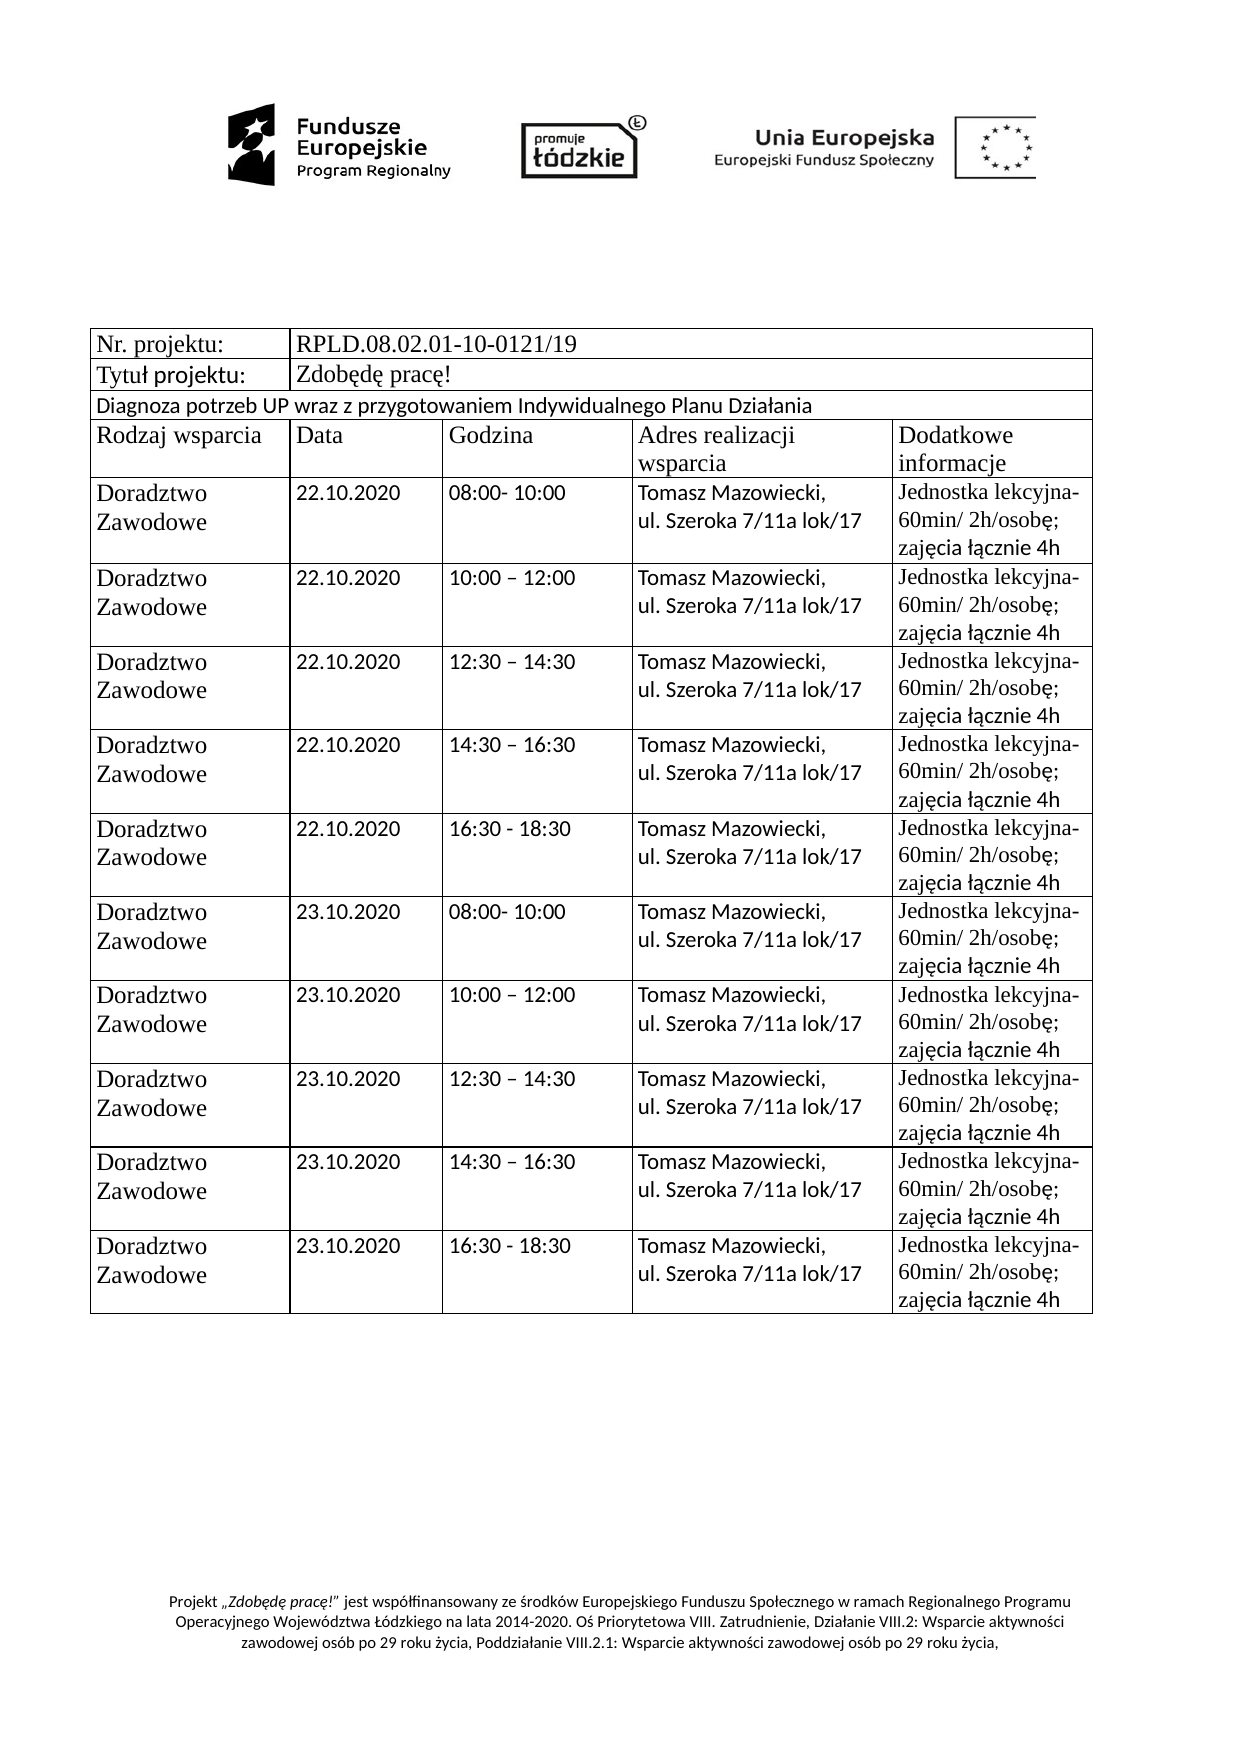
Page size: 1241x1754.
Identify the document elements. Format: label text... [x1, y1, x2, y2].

table_cell Dodatkowe informacje [893, 420, 1092, 477]
table_cell 23.10.2020 [291, 981, 442, 1063]
table_cell Tomasz Mazowiecki, ul. Szeroka 7/11a lok/17 [633, 1231, 892, 1313]
table_header RPLD.08.02.01-10-0121/19 [291, 329, 1092, 358]
table_cell Jednostka lekcyjna-60min/ 2h/osobę; zajęcia łącznie 4h [893, 478, 1092, 562]
table_cell 16:30 - 18:30 [443, 814, 632, 896]
table_cell Tomasz Mazowiecki, ul. Szeroka 7/11a lok/17 [633, 981, 892, 1063]
table_cell Doradztwo Zawodowe [91, 564, 289, 646]
table_cell Tomasz Mazowiecki, ul. Szeroka 7/11a lok/17 [633, 564, 892, 646]
table_cell Tomasz Mazowiecki, ul. Szeroka 7/11a lok/17 [633, 897, 892, 979]
table_cell 14:30 – 16:30 [443, 1148, 632, 1230]
table_cell Jednostka lekcyjna-60min/ 2h/osobę; zajęcia łącznie 4h [893, 1064, 1092, 1146]
table_cell Doradztwo Zawodowe [91, 647, 289, 729]
table_cell Tomasz Mazowiecki, ul. Szeroka 7/11a lok/17 [633, 1148, 892, 1230]
table_cell Doradztwo Zawodowe [91, 1148, 289, 1230]
table_cell 12:30 – 14:30 [443, 1064, 632, 1146]
table_cell 22.10.2020 [291, 478, 442, 562]
table_cell Jednostka lekcyjna-60min/ 2h/osobę; zajęcia łącznie 4h [893, 814, 1092, 896]
table_cell Tomasz Mazowiecki, ul. Szeroka 7/11a lok/17 [633, 814, 892, 896]
table_cell 23.10.2020 [291, 1231, 442, 1313]
table_cell Tomasz Mazowiecki, ul. Szeroka 7/11a lok/17 [633, 1064, 892, 1146]
table_cell 23.10.2020 [291, 897, 442, 979]
table_cell Adres realizacji wsparcia [633, 420, 892, 477]
table_cell Zdobędę pracę! [291, 359, 1092, 390]
table_cell Doradztwo Zawodowe [91, 981, 289, 1063]
table_cell 23.10.2020 [291, 1064, 442, 1146]
table_cell 23.10.2020 [291, 1148, 442, 1230]
table_cell Doradztwo Zawodowe [91, 1064, 289, 1146]
table_cell Doradztwo Zawodowe [91, 730, 289, 813]
table_cell 08:00- 10:00 [443, 478, 632, 562]
table_cell Jednostka lekcyjna-60min/ 2h/osobę; zajęcia łącznie 4h [893, 1231, 1092, 1313]
table_cell Doradztwo Zawodowe [91, 1231, 289, 1313]
table_cell Doradztwo Zawodowe [91, 478, 289, 562]
table_cell Jednostka lekcyjna-60min/ 2h/osobę; zajęcia łącznie 4h [893, 897, 1092, 979]
table_cell Rodzaj wsparcia [91, 420, 289, 477]
table_cell Tomasz Mazowiecki, ul. Szeroka 7/11a lok/17 [633, 730, 892, 813]
table_cell 10:00 – 12:00 [443, 981, 632, 1063]
table_cell Tomasz Mazowiecki, ul. Szeroka 7/11a lok/17 [633, 478, 892, 562]
table_cell Jednostka lekcyjna-60min/ 2h/osobę; zajęcia łącznie 4h [893, 647, 1092, 729]
table_cell 16:30 - 18:30 [443, 1231, 632, 1313]
table_cell 22.10.2020 [291, 814, 442, 896]
table_cell Jednostka lekcyjna-60min/ 2h/osobę; zajęcia łącznie 4h [893, 1148, 1092, 1230]
table_cell Godzina [443, 420, 632, 477]
table_cell Jednostka lekcyjna-60min/ 2h/osobę; zajęcia łącznie 4h [893, 564, 1092, 646]
table_cell Diagnoza potrzeb UP wraz z przygotowaniem Indywidualnego Planu Działania [91, 391, 1092, 419]
table_cell 14:30 – 16:30 [443, 730, 632, 813]
table_cell Jednostka lekcyjna-60min/ 2h/osobę; zajęcia łącznie 4h [893, 730, 1092, 813]
table_cell Data [291, 420, 442, 477]
table_cell Jednostka lekcyjna-60min/ 2h/osobę; zajęcia łącznie 4h [893, 981, 1092, 1063]
table_cell 22.10.2020 [291, 564, 442, 646]
table_cell Tytuł projektu: [91, 359, 289, 390]
table_cell 12:30 – 14:30 [443, 647, 632, 729]
table_cell Tomasz Mazowiecki, ul. Szeroka 7/11a lok/17 [633, 647, 892, 729]
table_header Nr. projektu: [91, 329, 289, 358]
table_cell 08:00- 10:00 [443, 897, 632, 979]
table_cell 22.10.2020 [291, 730, 442, 813]
table_cell 10:00 – 12:00 [443, 564, 632, 646]
table_cell 22.10.2020 [291, 647, 442, 729]
table_cell Doradztwo Zawodowe [91, 814, 289, 896]
table_cell Doradztwo Zawodowe [91, 897, 289, 979]
